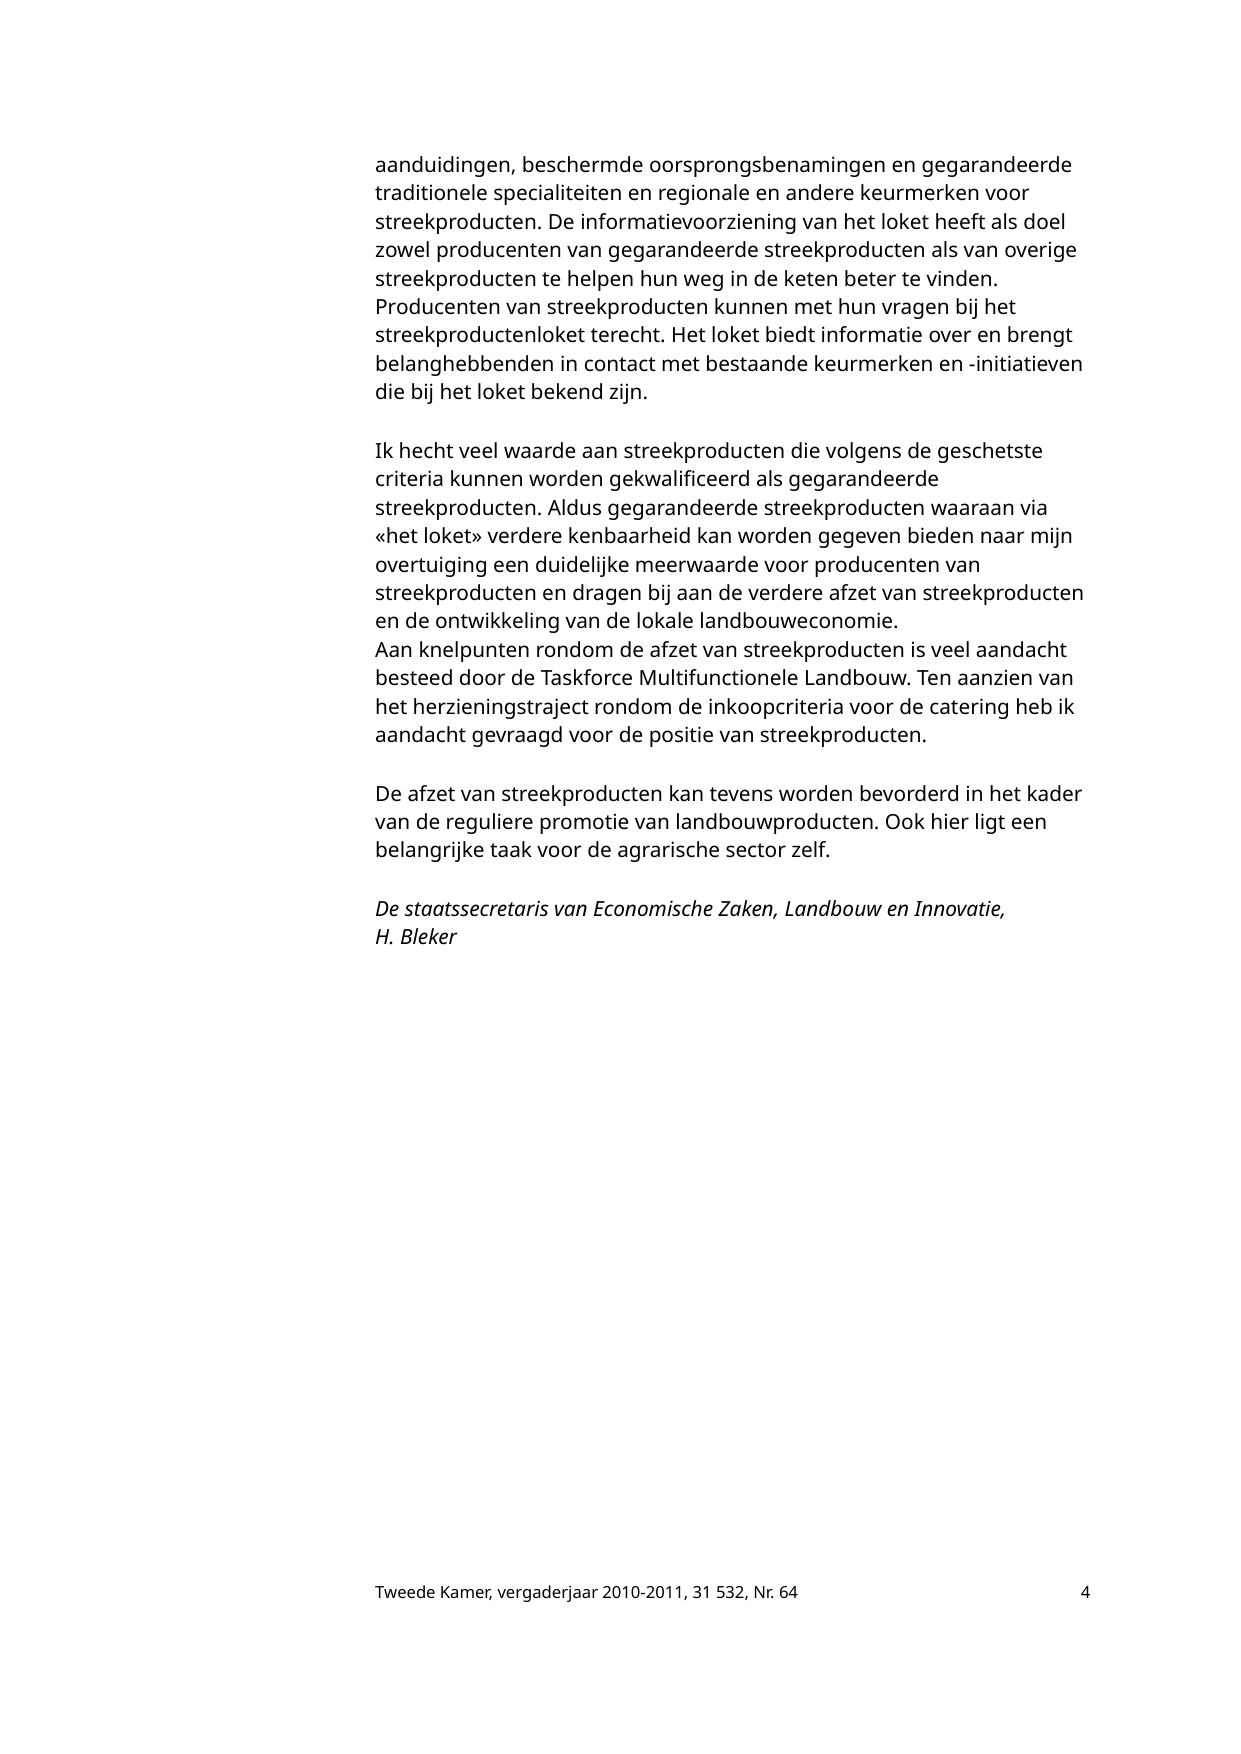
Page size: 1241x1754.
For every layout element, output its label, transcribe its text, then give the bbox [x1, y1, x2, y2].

text Ik hecht veel waarde aan streekproducten die volgens de geschetste criteria kunnen worden gekwalificeerd als gegarandeerde streekproducten. Aldus gegarandeerde streekproducten waaraan via «het loket» verdere kenbaarheid kan worden gegeven bieden naar mijn overtuiging een duidelijke meerwaarde voor producenten van streekproducten en dragen bij aan de verdere afzet van streekproducten en de ontwikkeling van de lokale landbouweconomie. [375, 436, 1090, 635]
text aanduidingen, beschermde oorsprongsbenamingen en gegarandeerde traditionele specialiteiten en regionale en andere keurmerken voor streekproducten. De informatievoorziening van het loket heeft als doel zowel producenten van gegarandeerde streekproducten als van overige streekproducten te helpen hun weg in de keten beter te vinden. [375, 150, 1090, 292]
text Aan knelpunten rondom de afzet van streekproducten is veel aandacht besteed door de Taskforce Multifunctionele Landbouw. Ten aanzien van het herzieningstraject rondom de inkoopcriteria voor de catering heb ik aandacht gevraagd voor de positie van streekproducten. [375, 635, 1090, 749]
text De afzet van streekproducten kan tevens worden bevorderd in het kader van de reguliere promotie van landbouwproducten. Ook hier ligt een belangrijke taak voor de agrarische sector zelf. [375, 779, 1090, 864]
text H. Bleker [375, 922, 1090, 951]
text De staatssecretaris van Economische Zaken, Landbouw en Innovatie, [375, 894, 1090, 922]
text Producenten van streekproducten kunnen met hun vragen bij het streekproductenloket terecht. Het loket biedt informatie over en brengt belanghebbenden in contact met bestaande keurmerken en -initiatieven die bij het loket bekend zijn. [375, 292, 1090, 406]
